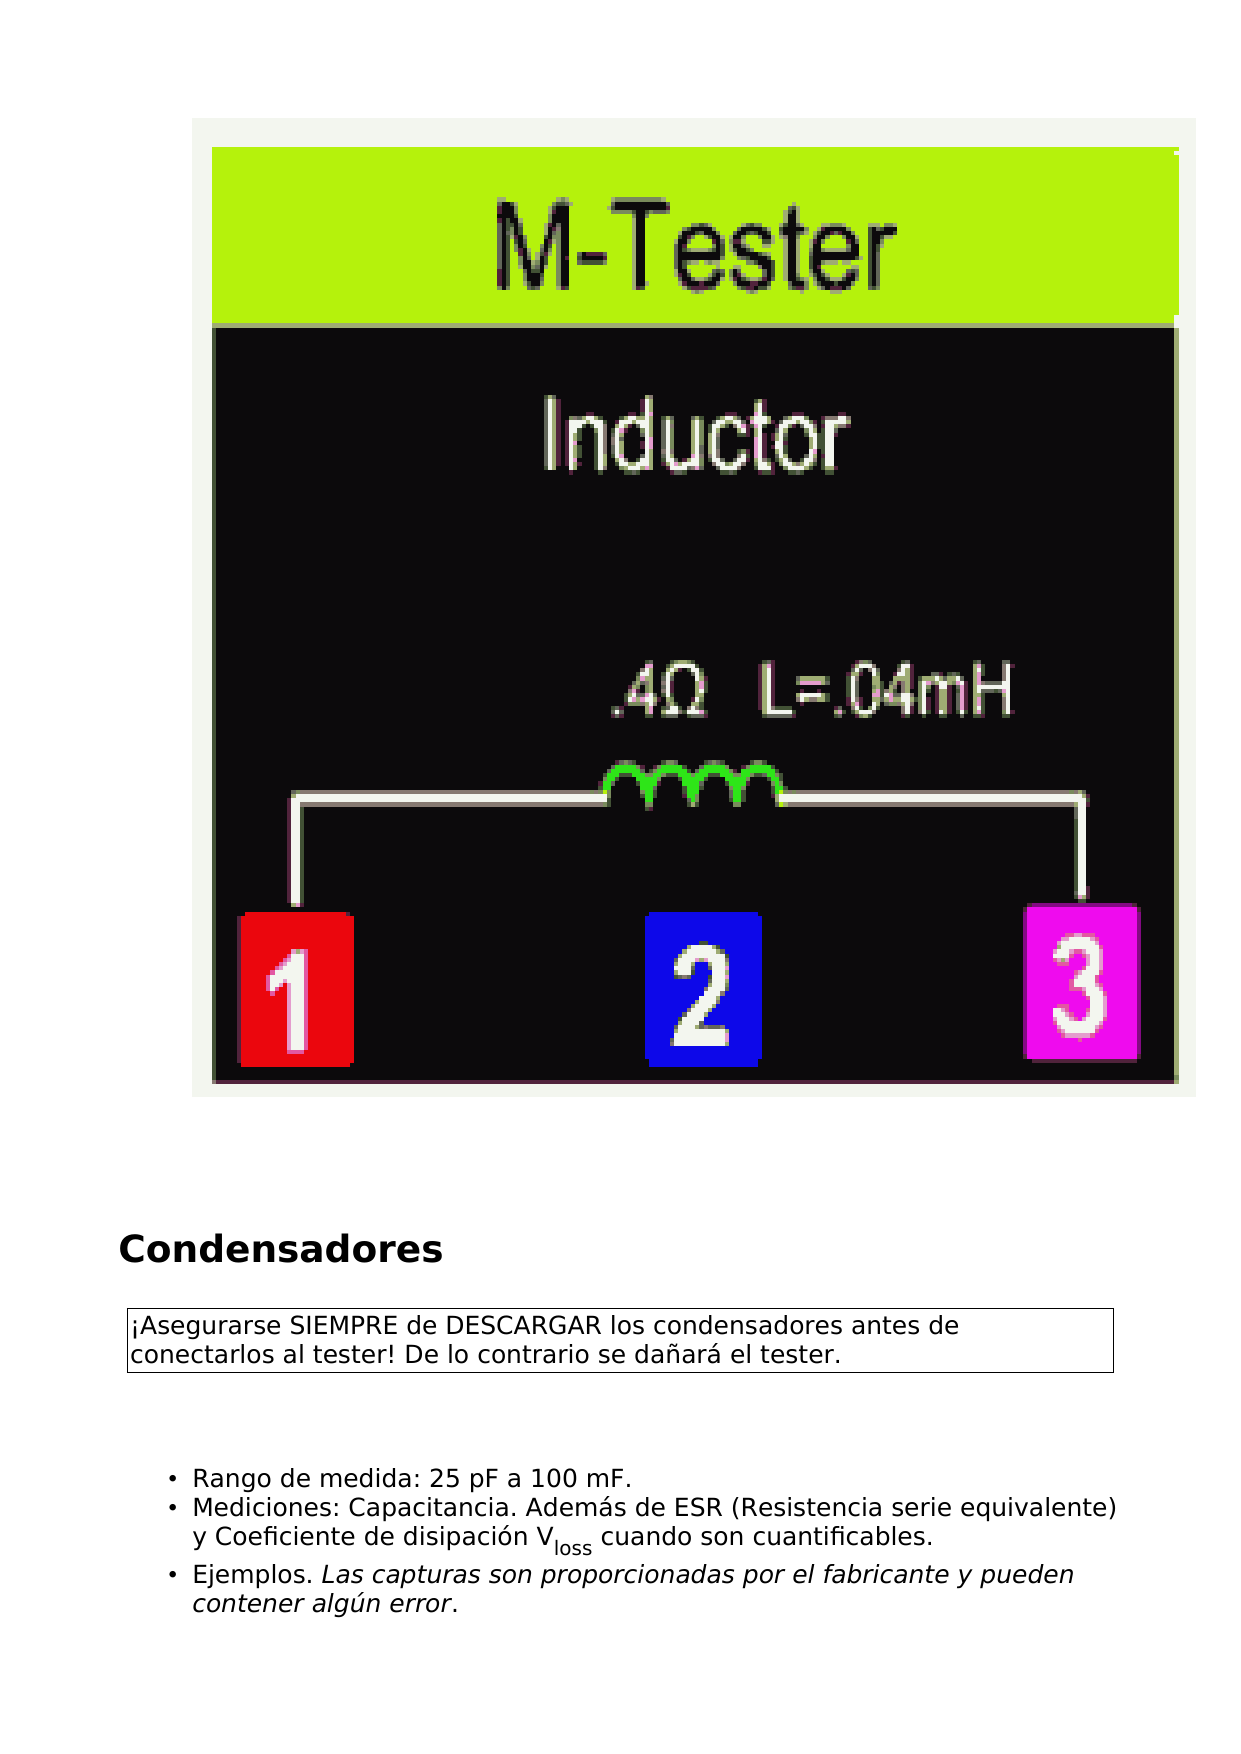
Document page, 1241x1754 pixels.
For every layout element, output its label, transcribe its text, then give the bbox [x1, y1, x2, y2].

list Rango de medida: 25 pF a 100 mF. [177, 1464, 1122, 1493]
list [177, 118, 1122, 1103]
list Ejemplos. Las capturas son proporcionadas por el fabricante y pueden contener algún error. [177, 1560, 1122, 1618]
picture [192, 118, 1196, 1097]
list Mediciones: Capacitancia. Además de ESR (Resistencia serie equivalente) y Coeficiente de disipación Vloss cuando son cuantificables. [177, 1493, 1122, 1560]
subtitle Condensadores [118, 1228, 1122, 1272]
table_header ¡Asegurarse SIEMPRE de DESCARGAR los condensadores antes de conectarlos al tester! De lo contrario se dañará el tester. [128, 1309, 1113, 1372]
